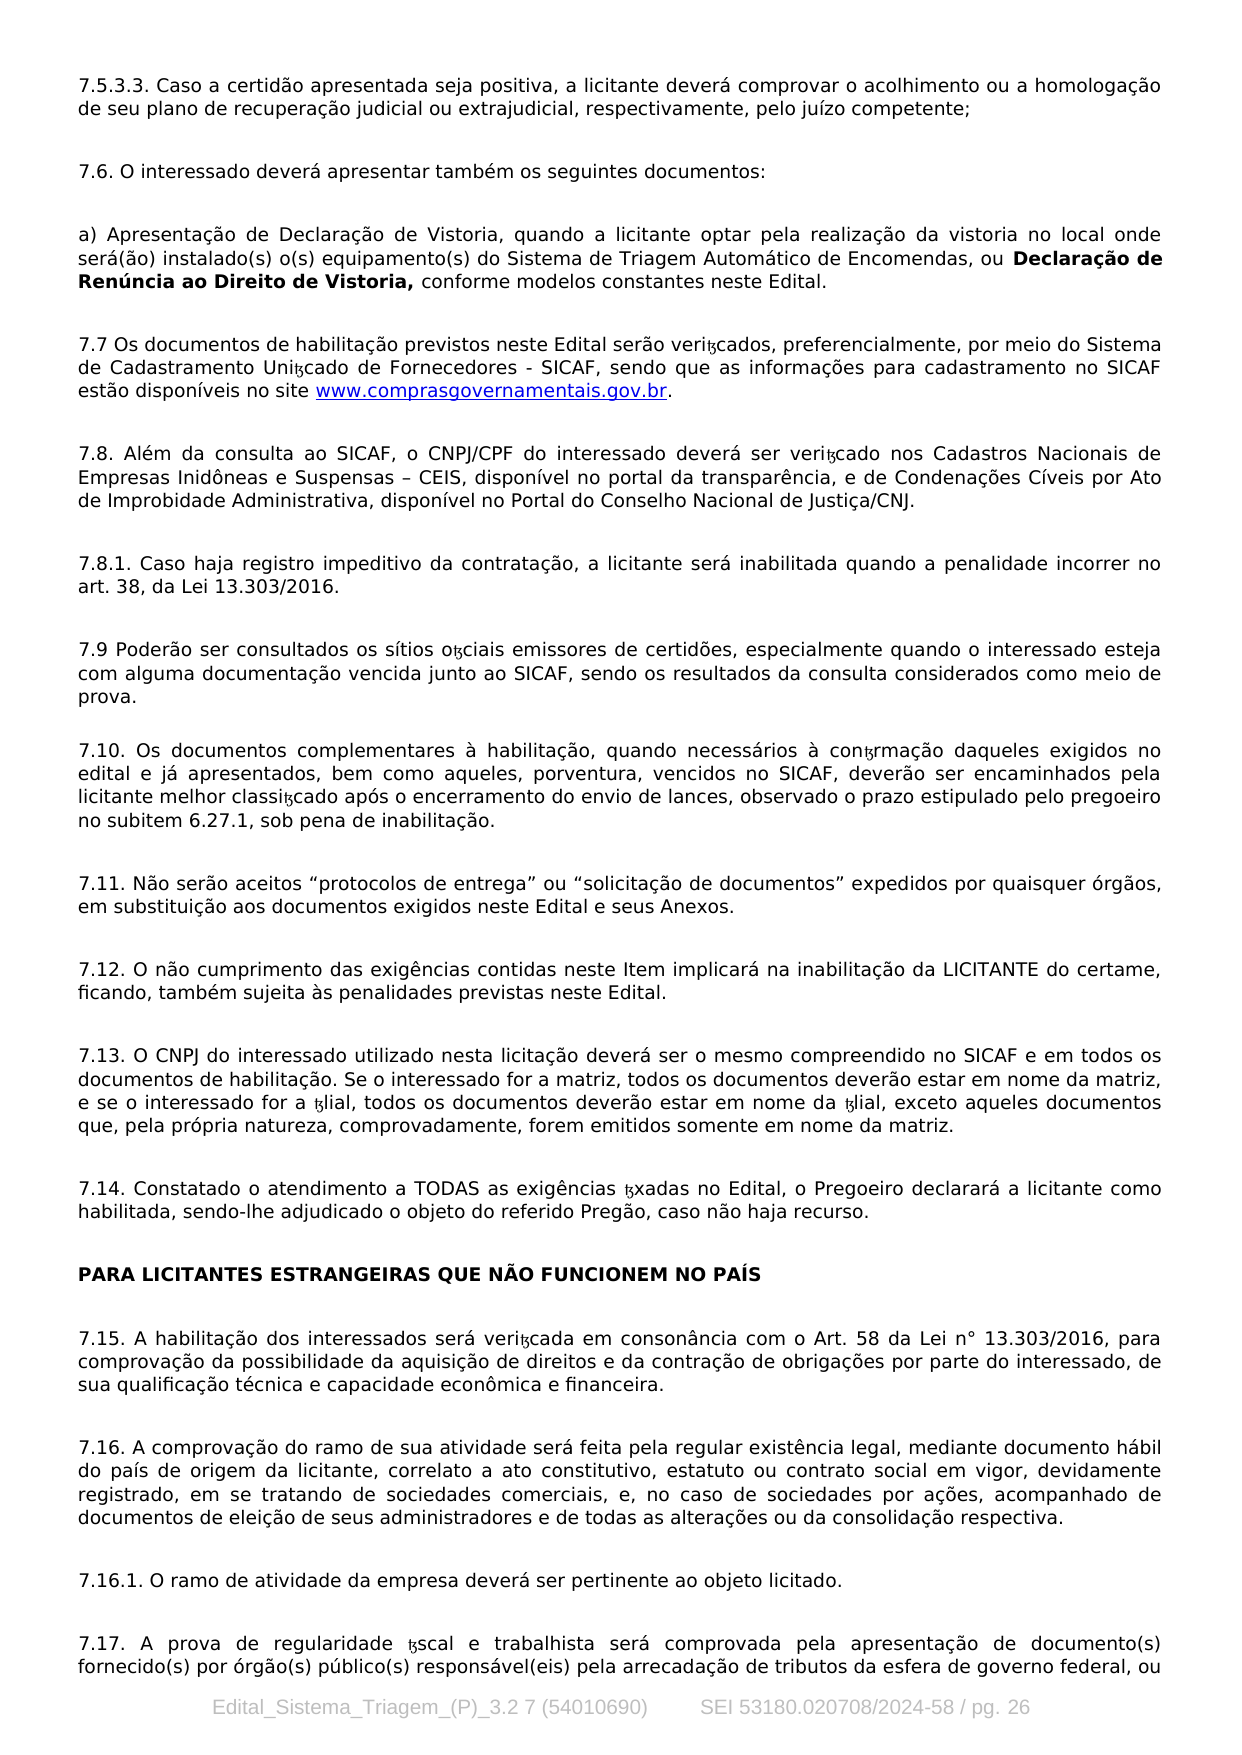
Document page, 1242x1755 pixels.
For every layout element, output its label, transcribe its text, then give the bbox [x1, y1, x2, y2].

text 7.16. A comprovação do ramo de sua atividade será feita pela regular existência legal, mediante documento hábil do país de origem da licitante, correlato a ato constitutivo, estatuto ou contrato social em vigor, devidamente registrado, em se tratando de sociedades comerciais, e, no caso de sociedades por ações, acompanhado de documentos de eleição de seus administradores e de todas as alterações ou da consolidação respectiva. [78, 1437, 1163, 1529]
text 7.9 Poderão ser consultados os sítios ociais emissores de certidões, especialmente quando o interessado esteja com alguma documentação vencida junto ao SICAF, sendo os resultados da consulta considerados como meio de prova. [78, 639, 1163, 708]
text 7.6. O interessado deverá apresentar também os seguintes documentos: [78, 161, 1163, 183]
text 7.14. Constatado o atendimento a TODAS as exigências xadas no Edital, o Pregoeiro declarará a licitante como habilitada, sendo-lhe adjudicado o objeto do referido Pregão, caso não haja recurso. [78, 1178, 1163, 1223]
text 7.7 Os documentos de habilitação previstos neste Edital serão vericados, preferencialmente, por meio do Sistema de Cadastramento Unicado de Fornecedores - SICAF, sendo que as informações para cadastramento no SICAF estão disponíveis no site www.comprasgovernamentais.gov.br. [78, 334, 1163, 402]
text 7.8. Além da consulta ao SICAF, o CNPJ/CPF do interessado deverá ser vericado nos Cadastros Nacionais de Empresas Inidôneas e Suspensas – CEIS, disponível no portal da transparência, e de Condenações Cíveis por Ato de Improbidade Administrativa, disponível no Portal do Conselho Nacional de Justiça/CNJ. [78, 443, 1163, 512]
text PARA LICITANTES ESTRANGEIRAS QUE NÃO FUNCIONEM NO PAÍS [78, 1264, 1164, 1286]
text 7.12. O não cumprimento das exigências contidas neste Item implicará na inabilitação da LICITANTE do certame, ficando, também sujeita às penalidades previstas neste Edital. [78, 959, 1163, 1004]
text 7.16.1. O ramo de atividade da empresa deverá ser pertinente ao objeto licitado. [78, 1570, 1163, 1592]
text 7.13. O CNPJ do interessado utilizado nesta licitação deverá ser o mesmo compreendido no SICAF e em todos os documentos de habilitação. Se o interessado for a matriz, todos os documentos deverão estar em nome da matriz, e se o interessado for a lial, todos os documentos deverão estar em nome da lial, exceto aqueles documentos que, pela própria natureza, comprovadamente, forem emitidos somente em nome da matriz. [78, 1045, 1163, 1137]
text a) Apresentação de Declaração de Vistoria, quando a licitante optar pela realização da vistoria no local onde será(ão) instalado(s) o(s) equipamento(s) do Sistema de Triagem Automático de Encomendas, ou Declaração de Renúncia ao Direito de Vistoria, conforme modelos constantes neste Edital. [78, 224, 1163, 293]
text 7.10. Os documentos complementares à habilitação, quando necessários à conrmação daqueles exigidos no edital e já apresentados, bem como aqueles, porventura, vencidos no SICAF, deverão ser encaminhados pela licitante melhor classicado após o encerramento do envio de lances, observado o prazo estipulado pelo pregoeiro no subitem 6.27.1, sob pena de inabilitação. [78, 740, 1163, 832]
text 7.8.1. Caso haja registro impeditivo da contratação, a licitante será inabilitada quando a penalidade incorrer no art. 38, da Lei 13.303/2016. [78, 553, 1163, 598]
text 7.5.3.3. Caso a certidão apresentada seja positiva, a licitante deverá comprovar o acolhimento ou a homologação de seu plano de recuperação judicial ou extrajudicial, respectivamente, pelo juízo competente; [78, 75, 1163, 120]
text 7.11. Não serão aceitos “protocolos de entrega” ou “solicitação de documentos” expedidos por quaisquer órgãos, em substituição aos documentos exigidos neste Edital e seus Anexos. [78, 873, 1163, 918]
text 7.15. A habilitação dos interessados será vericada em consonância com o Art. 58 da Lei n° 13.303/2016, para comprovação da possibilidade da aquisição de direitos e da contração de obrigações por parte do interessado, de sua qualificação técnica e capacidade econômica e financeira. [78, 1328, 1163, 1396]
text 7.17. A prova de regularidade scal e trabalhista será comprovada pela apresentação de documento(s) fornecido(s) por órgão(s) público(s) responsável(eis) pela arrecadação de tributos da esfera de governo federal, ou [78, 1633, 1163, 1678]
